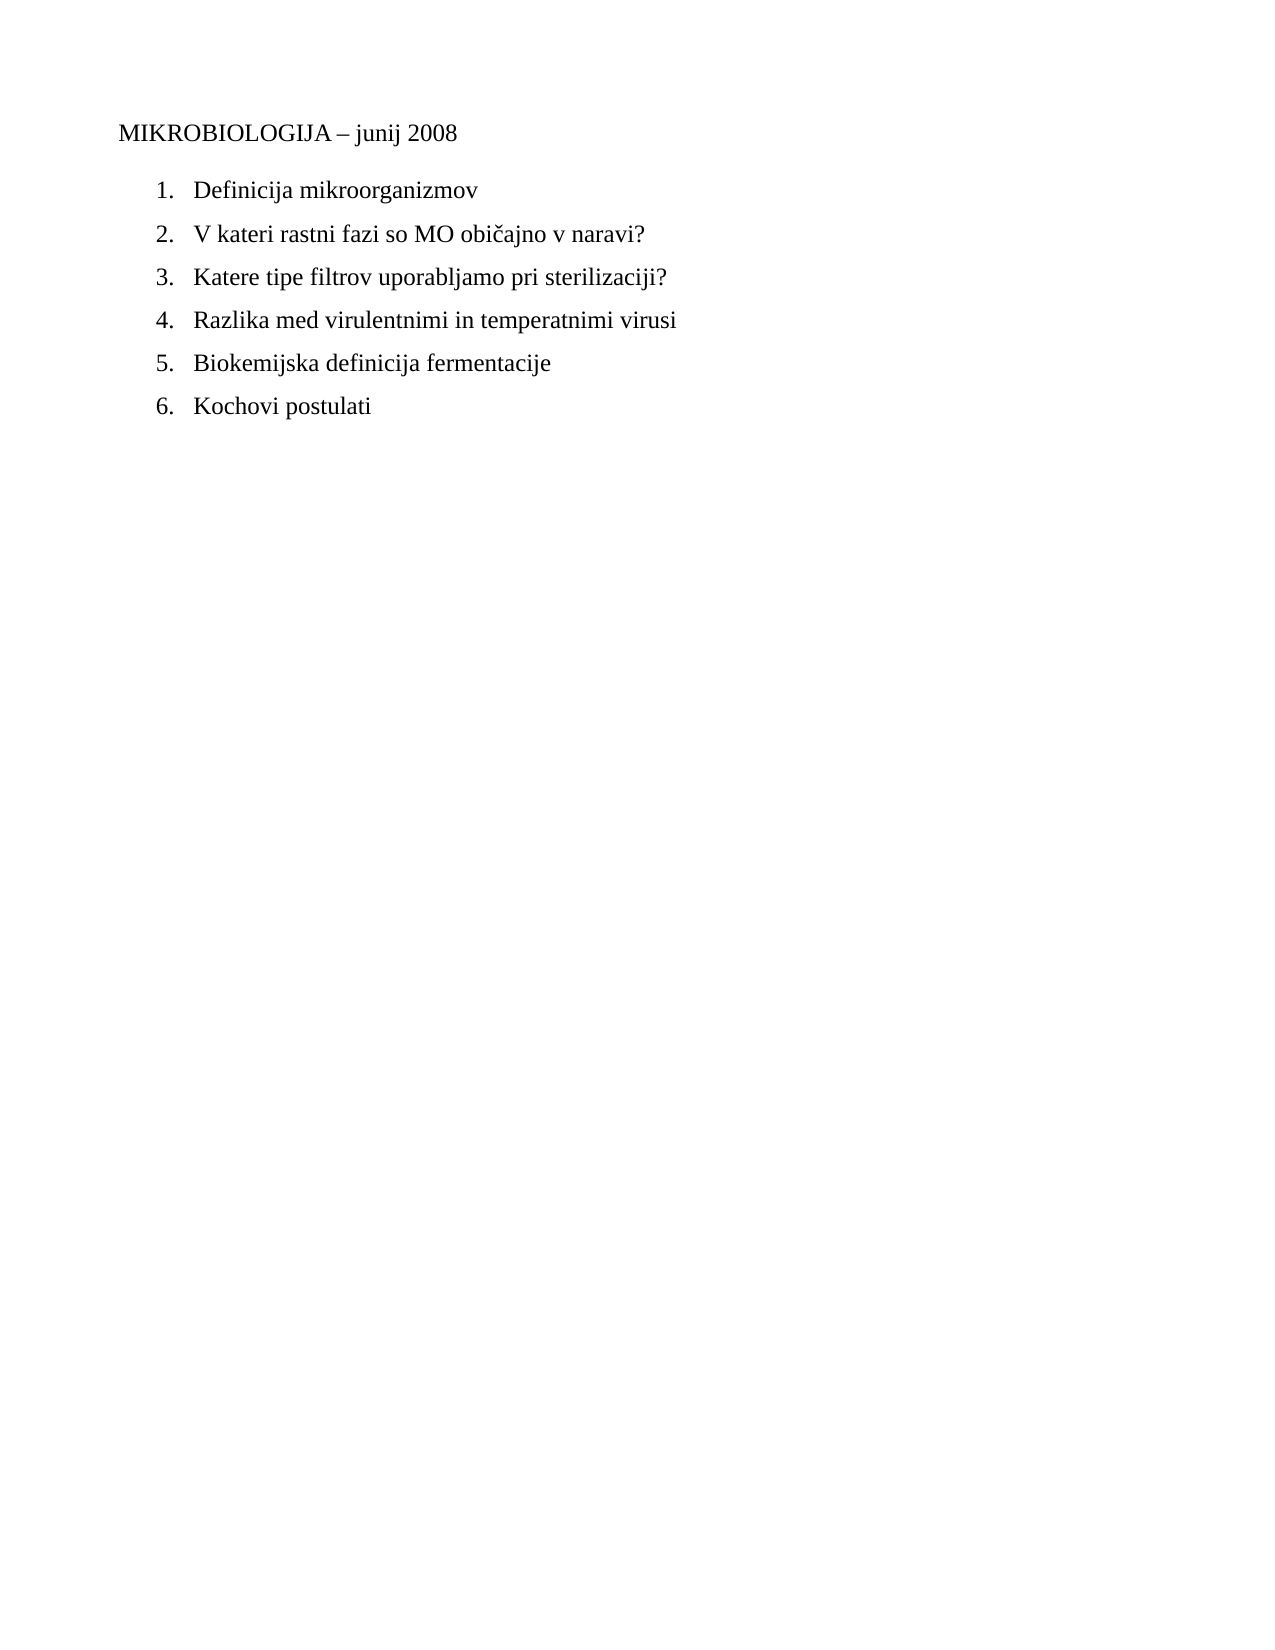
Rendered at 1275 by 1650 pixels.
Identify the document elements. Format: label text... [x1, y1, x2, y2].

list Kochovi postulati [156, 391, 1157, 420]
list Definicija mikroorganizmov [156, 176, 1157, 204]
list V kateri rastni fazi so MO običajno v naravi? [156, 219, 1157, 247]
list Razlika med virulentnimi in temperatnimi virusi [156, 305, 1157, 334]
list Biokemijska definicija fermentacije [156, 348, 1157, 377]
text MIKROBIOLOGIJA – junij 2008 [118, 118, 1157, 147]
list Katere tipe filtrov uporabljamo pri sterilizaciji? [156, 262, 1157, 291]
